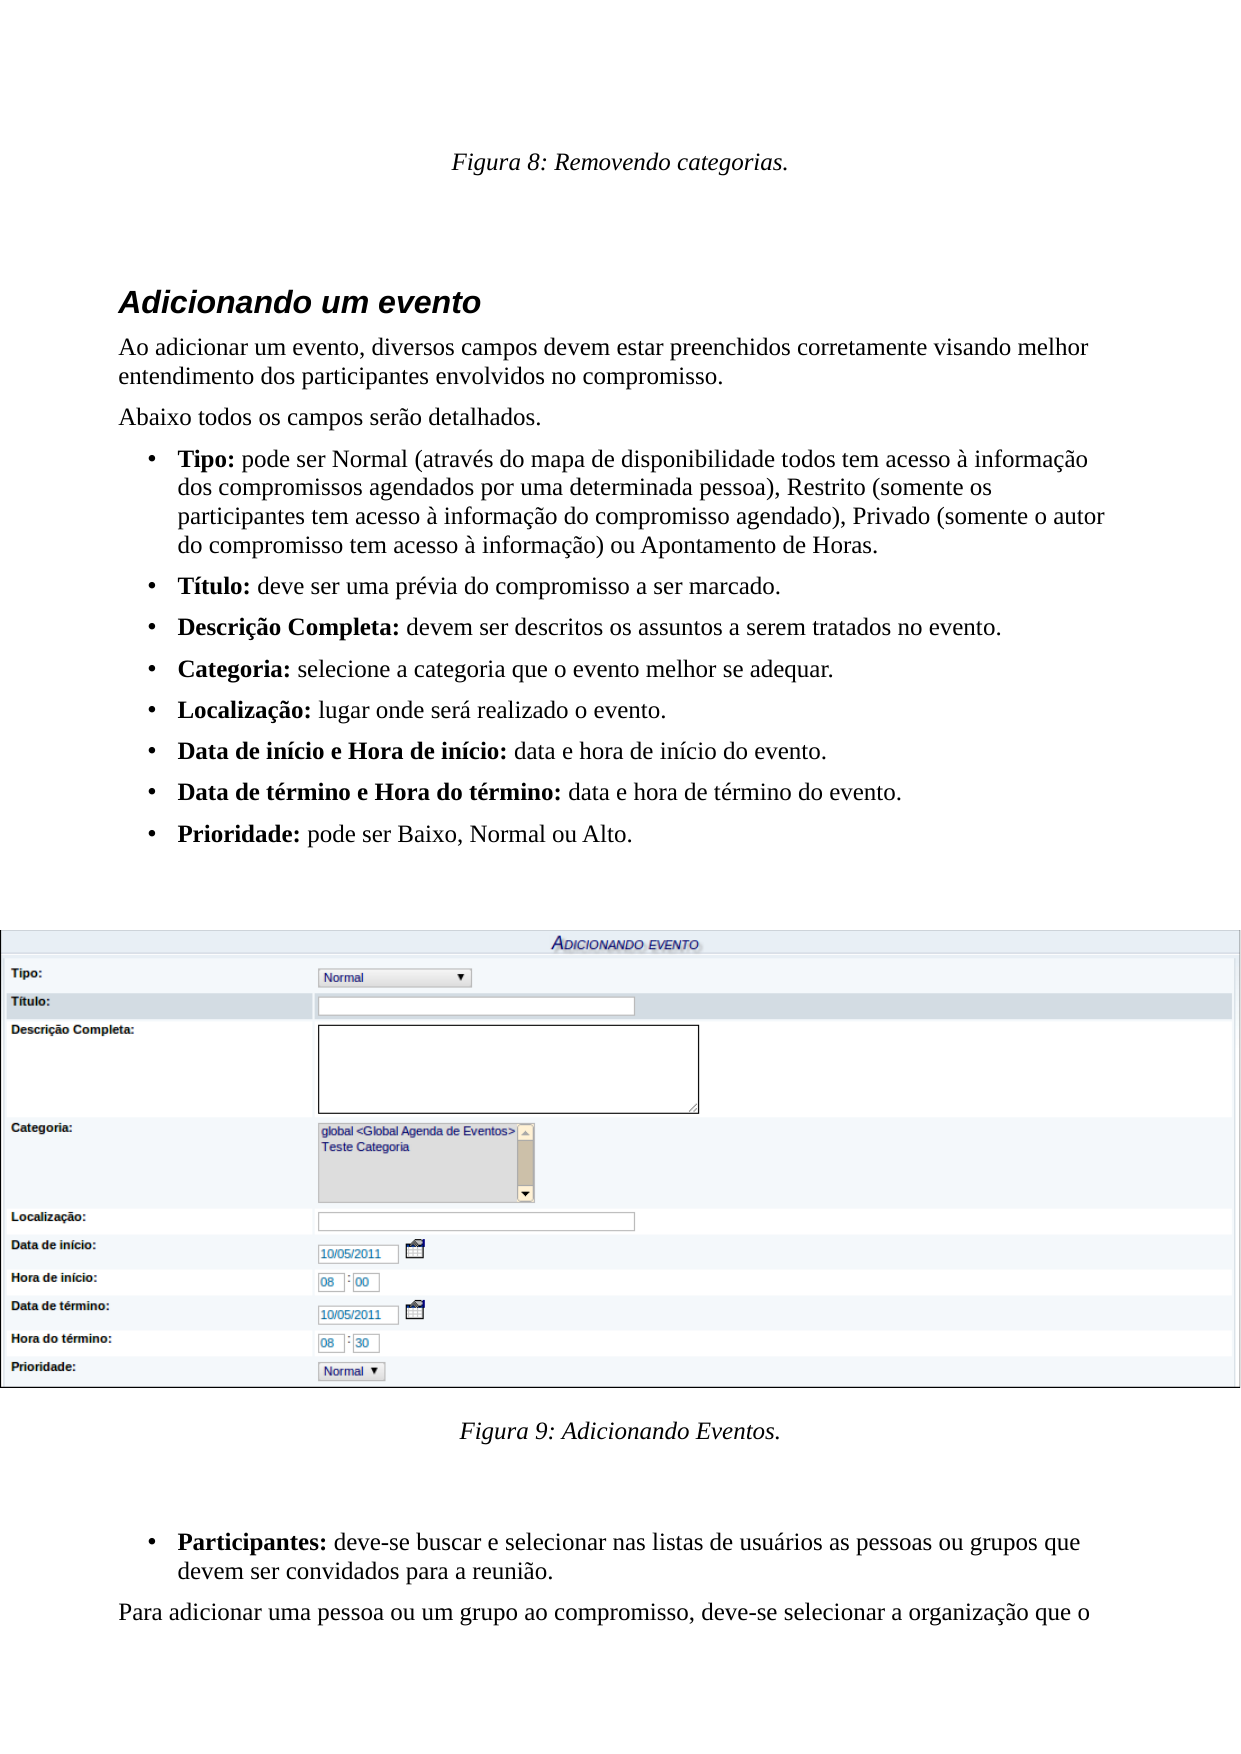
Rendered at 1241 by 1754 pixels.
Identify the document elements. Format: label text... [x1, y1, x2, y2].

text Ao adicionar um evento, diversos campos devem estar preenchidos corretamente visando melhor entendimento dos participantes envolvidos no compromisso. [118, 332, 1122, 390]
list Categoria: selecione a categoria que o evento melhor se adequar. [148, 654, 1122, 682]
list Participantes: deve-se buscar e selecionar nas listas de usuários as pessoas ou grupos que devem ser convidados para a reunião. [148, 1527, 1122, 1585]
list Título: deve ser uma prévia do compromisso a ser marcado. [148, 571, 1122, 600]
text Para adicionar uma pessoa ou um grupo ao compromisso, deve-se selecionar a organização que o [118, 1597, 1122, 1626]
list Prioridade: pode ser Baixo, Normal ou Alto. [148, 819, 1122, 847]
text Abaixo todos os campos serão detalhados. [118, 402, 1122, 431]
list Data de início e Hora de início: data e hora de início do evento. [148, 736, 1122, 765]
subtitle Adicionando um evento [118, 283, 1122, 320]
list Descrição Completa: devem ser descritos os assuntos a serem tratados no evento. [148, 612, 1122, 641]
list Localização: lugar onde será realizado o evento. [148, 695, 1122, 724]
text Figura 8: Removendo categorias. [118, 118, 1122, 176]
list Tipo: pode ser Normal (através do mapa de disponibilidade todos tem acesso à informação dos compromissos agendados por uma determinada pessoa), Restrito (somente os participantes tem acesso à informação do compromisso agendado), Privado (somente o autor do compromisso tem acesso à informação) ou Apontamento de Horas. [148, 444, 1122, 559]
text Figura 9: Adicionando Eventos. [118, 1388, 1122, 1445]
picture [0, 930, 1241, 1388]
list Data de término e Hora do término: data e hora de término do evento. [148, 777, 1122, 806]
